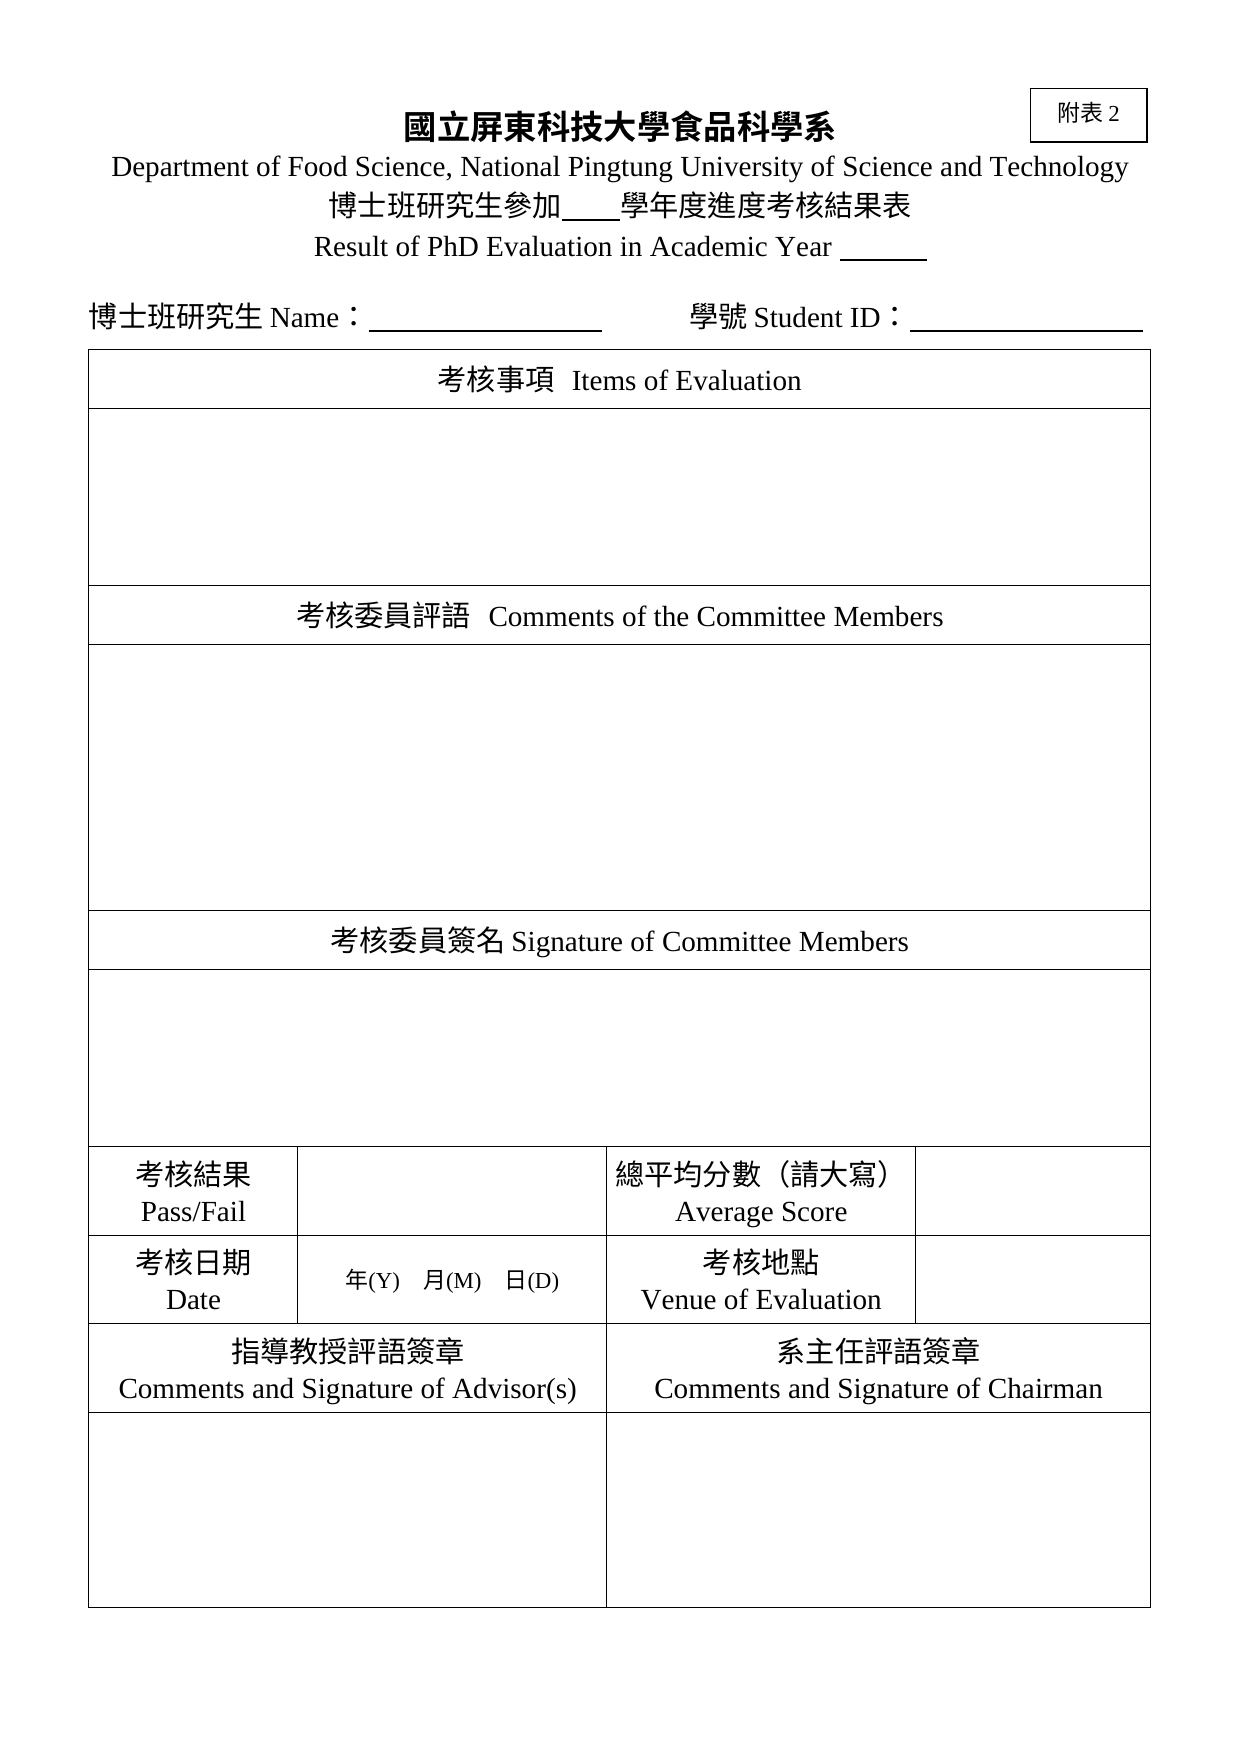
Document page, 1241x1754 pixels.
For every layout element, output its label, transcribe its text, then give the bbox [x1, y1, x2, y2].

table_cell 年(Y) 月(M) 日(D) [298, 1236, 606, 1323]
text 博士班研究生參加 學年度進度考核結果表 [89, 183, 1152, 225]
table_cell 指導教授評語簽章 Comments and Signature of Advisor(s) [89, 1324, 606, 1412]
table_cell 考核委員簽名Signature of Committee Members [89, 911, 1150, 969]
table_header 考核事項 Items of Evaluation [89, 350, 1150, 408]
table_cell [607, 1413, 1150, 1607]
table_cell 考核委員評語 Comments of the Committee Members [89, 586, 1150, 644]
table_cell 系主任評語簽章 Comments and Signature of Chairman [607, 1324, 1150, 1412]
table_cell [89, 645, 1150, 910]
table_cell [916, 1147, 1150, 1234]
table_cell 考核地點 Venue of Evaluation [607, 1236, 915, 1323]
text Department of Food Science, National Pingtung University of Science and Technology [89, 149, 1152, 183]
table_cell 考核結果 Pass/Fail [89, 1147, 297, 1234]
table_cell [89, 1413, 606, 1607]
table_cell 總平均分數（請大寫） Average Score [607, 1147, 915, 1234]
text 附表2 [1046, 96, 1131, 128]
table_cell [916, 1236, 1150, 1323]
table_cell [298, 1147, 606, 1234]
text Result of PhD Evaluation in Academic Year [89, 225, 1152, 265]
text 國立屏東科技大學食品科學系 [89, 89, 1152, 149]
text 博士班研究生Name： 學號Student ID： [89, 297, 1152, 336]
table_cell 考核日期 Date [89, 1236, 297, 1323]
table_cell [89, 409, 1150, 585]
table_cell [89, 970, 1150, 1146]
